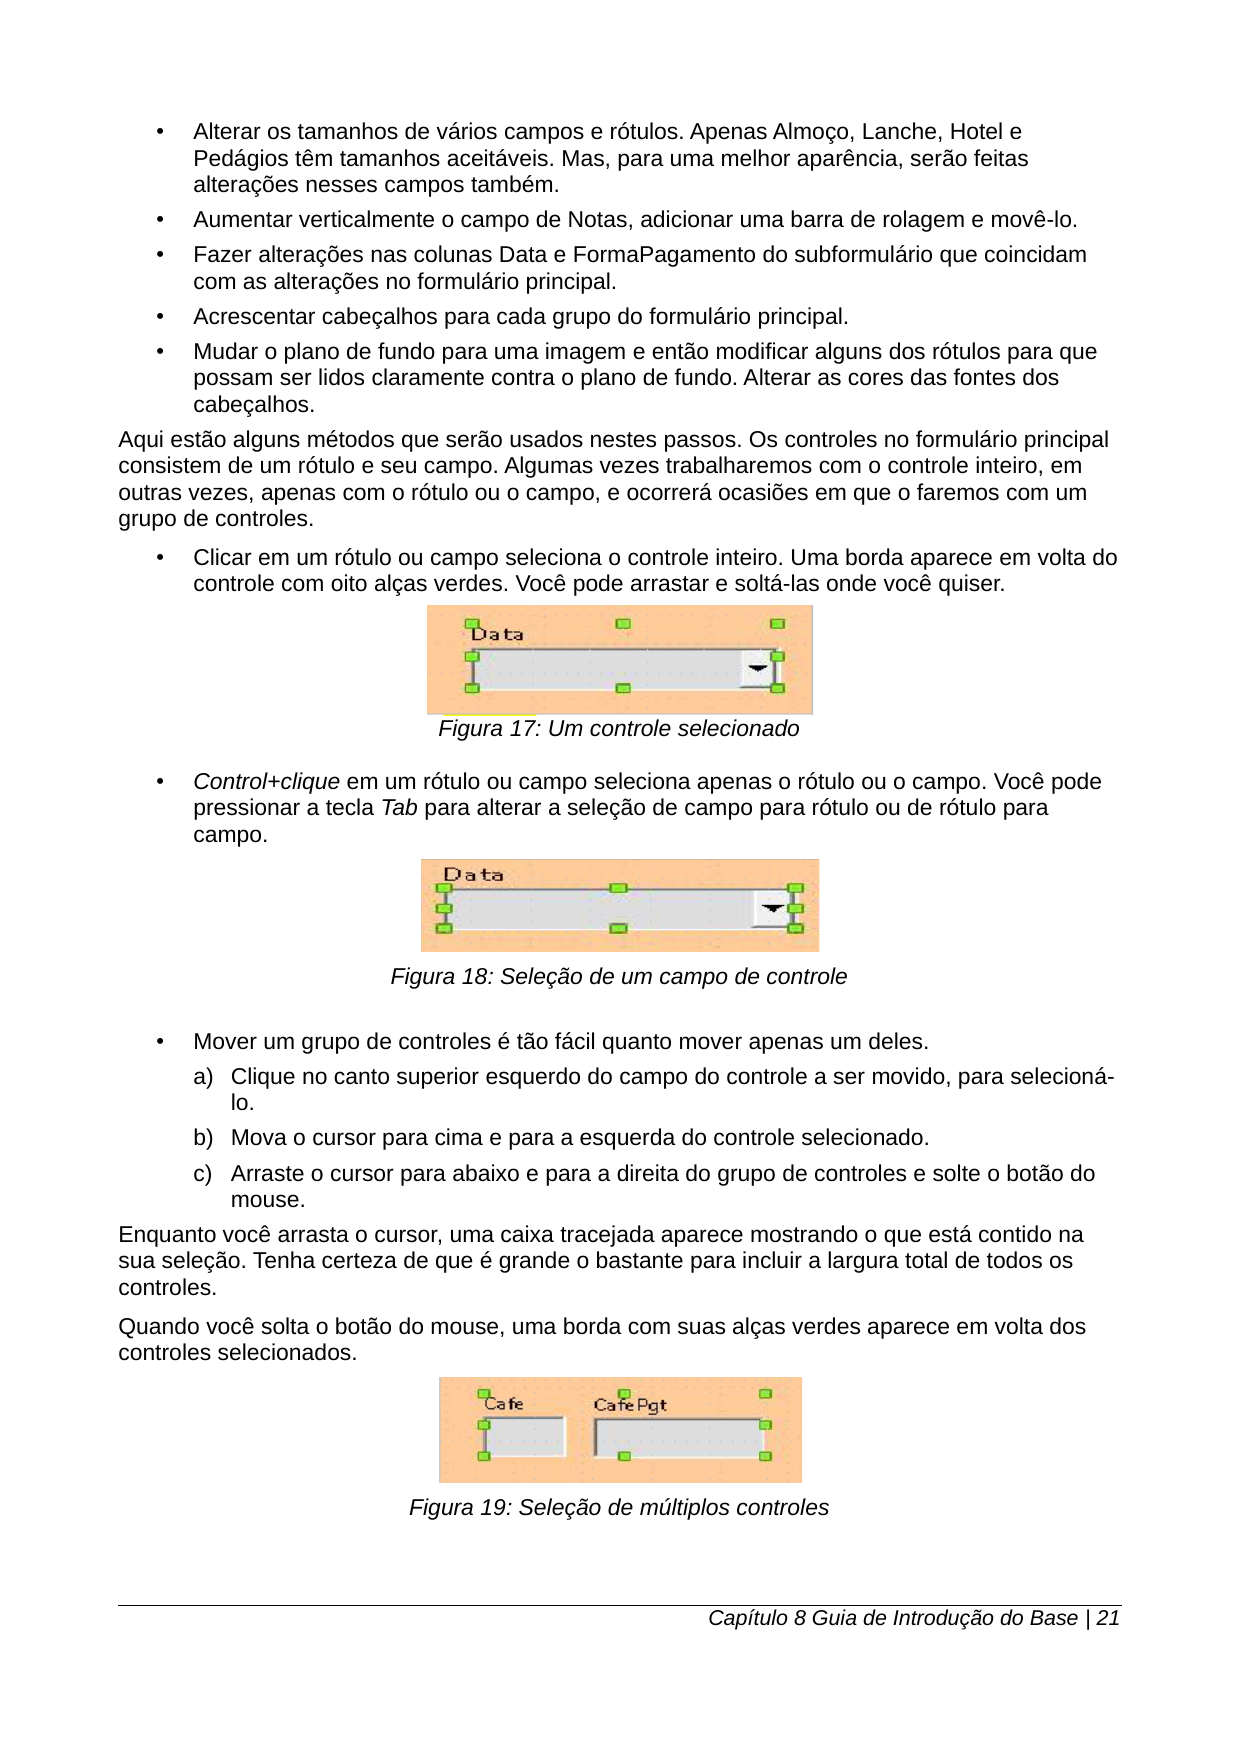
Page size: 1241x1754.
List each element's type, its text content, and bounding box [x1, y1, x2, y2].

list Fazer alterações nas colunas Data e FormaPagamento do subformulário que coincidam com as alterações no formulário principal. [156, 241, 1122, 294]
list Mover um grupo de controles é tão fácil quanto mover apenas um deles. [156, 1028, 1122, 1054]
text Figura 19: Seleção de múltiplos controles [387, 1494, 853, 1521]
list Clicar em um rótulo ou campo seleciona o controle inteiro. Uma borda aparece em volta do controle com oito alças verdes. Você pode arrastar e soltá-las onde você quiser. [156, 544, 1122, 597]
list Mudar o plano de fundo para uma imagem e então modificar alguns dos rótulos para que possam ser lidos claramente contra o plano de fundo. Alterar as cores das fontes dos cabeçalhos. [156, 338, 1122, 417]
text Enquanto você arrasta o cursor, uma caixa tracejada aparece mostrando o que está contido na sua seleção. Tenha certeza de que é grande o bastante para incluir a largura total de todos os controles. [118, 1221, 1122, 1300]
picture [421, 858, 820, 952]
list Control+clique em um rótulo ou campo seleciona apenas o rótulo ou o campo. Você pode pressionar a tecla Tab para alterar a seleção de campo para rótulo ou de rótulo para campo. [156, 768, 1122, 847]
list Arraste o cursor para abaixo e para a direita do grupo de controles e solte o botão do mouse. [193, 1159, 1122, 1212]
text Aqui estão alguns métodos que serão usados nestes passos. Os controles no formulário principal consistem de um rótulo e seu campo. Algumas vezes trabalharemos com o controle inteiro, em outras vezes, apenas com o rótulo ou o campo, e ocorrerá ocasiões em que o faremos com um grupo de controles. [118, 426, 1122, 531]
list Clique no canto superior esquerdo do campo do controle a ser movido, para selecioná-lo. [193, 1063, 1122, 1116]
picture [438, 1377, 803, 1483]
picture [427, 605, 814, 716]
text Figura 17: Um controle selecionado [393, 605, 848, 742]
list Aumentar verticalmente o campo de Notas, adicionar uma barra de rolagem e movê-lo. [156, 206, 1122, 232]
list Acrescentar cabeçalhos para cada grupo do formulário principal. [156, 303, 1122, 329]
text Quando você solta o botão do mouse, uma borda com suas alças verdes aparece em volta dos controles selecionados. [118, 1313, 1122, 1365]
list Mova o cursor para cima e para a esquerda do controle selecionado. [193, 1124, 1122, 1151]
list Alterar os tamanhos de vários campos e rótulos. Apenas Almoço, Lanche, Hotel e Pedágios têm tamanhos aceitáveis. Mas, para uma melhor aparência, serão feitas alterações nesses campos também. [156, 118, 1122, 197]
text Figura 18: Seleção de um campo de controle [389, 963, 852, 989]
